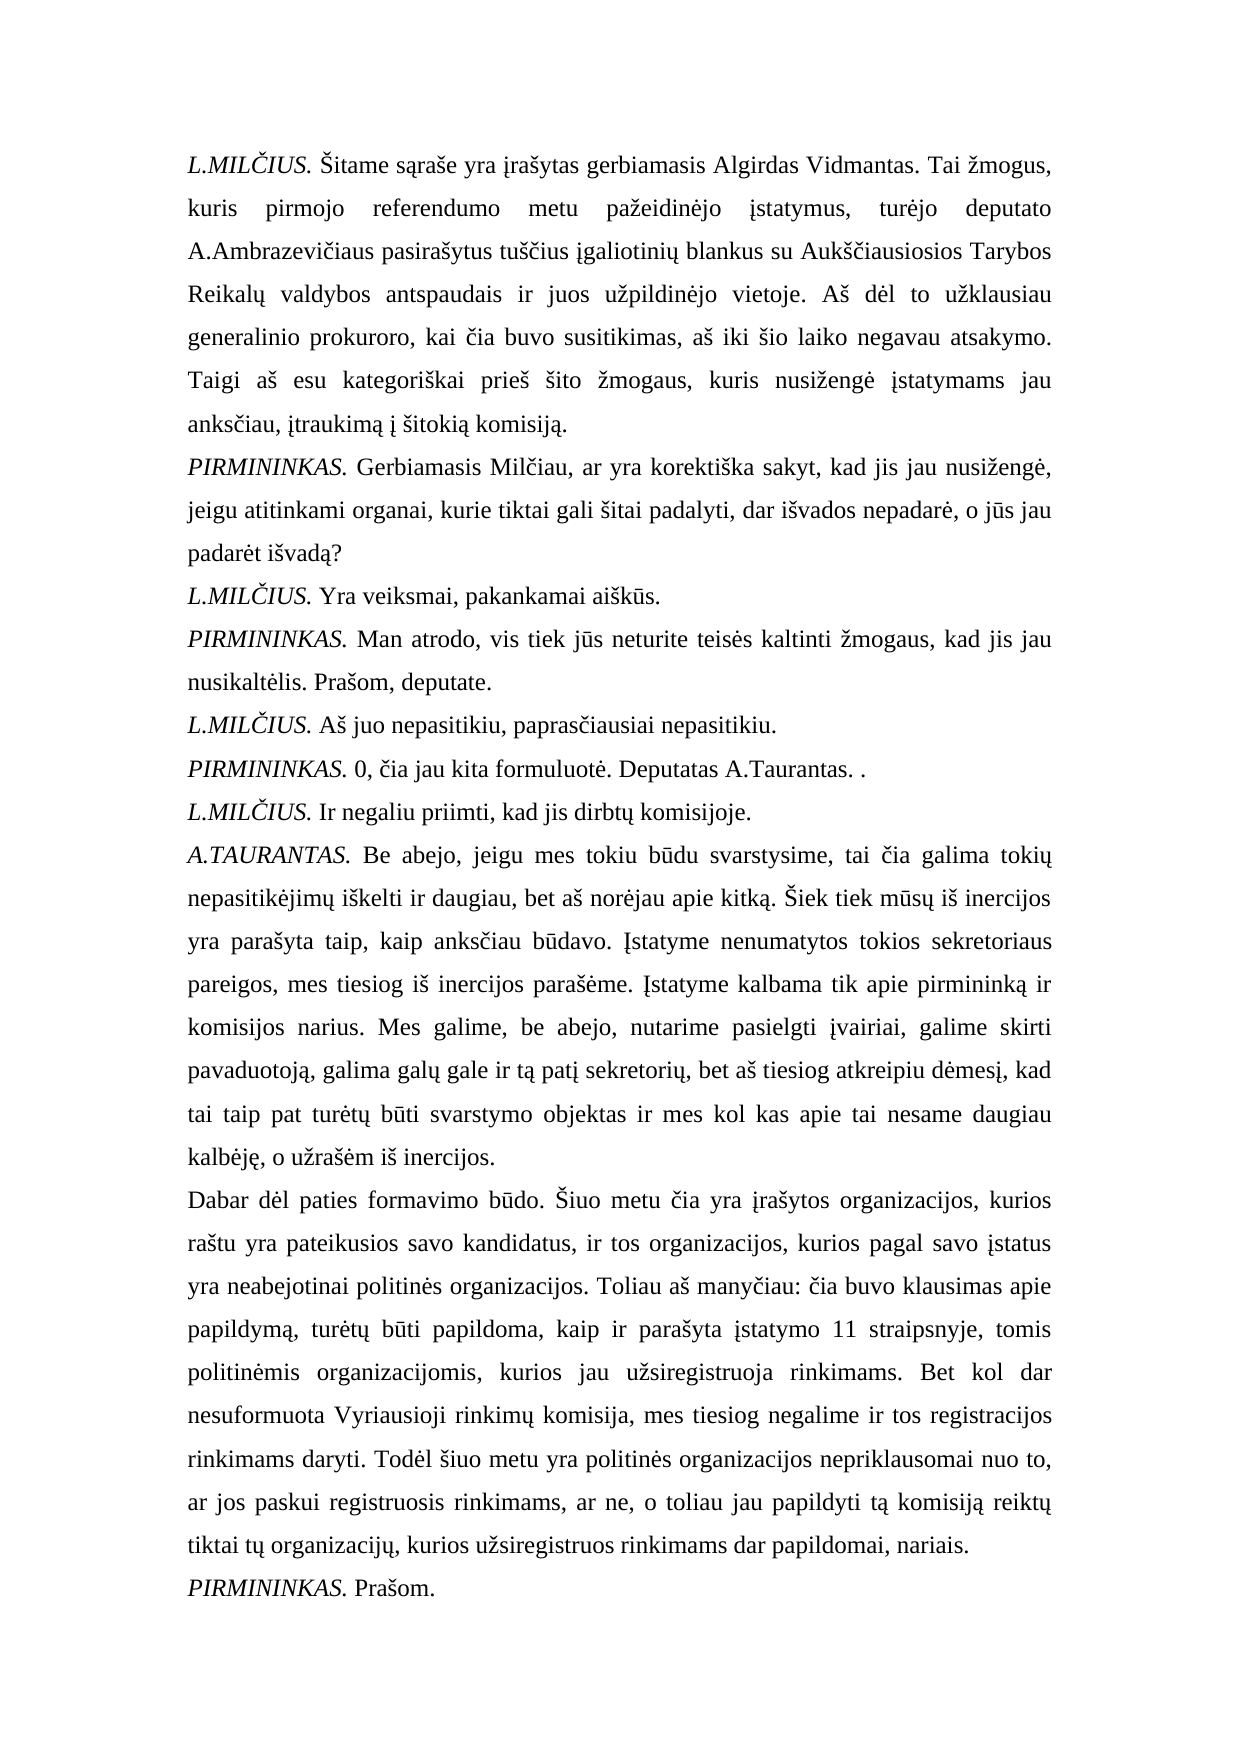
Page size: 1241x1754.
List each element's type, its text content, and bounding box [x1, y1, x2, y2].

text PIRMININKAS. Gerbiamasis Milčiau, ar yra korektiška sakyt, kad jis jau nusižengė, jeigu atitinkami organai, kurie tiktai gali šitai padalyti, dar išvados nepadarė, o jūs jau padarėt išvadą? [187, 452, 1053, 567]
text A.TAURANTAS. Be abejo, jeigu mes tokiu būdu svarstysime, tai čia galima tokių nepasitikėjimų iškelti ir daugiau, bet aš norėjau apie kitką. Šiek tiek mūsų iš inercijos yra parašyta taip, kaip anksčiau būdavo. Įstatyme nenumatytos tokios sekretoriaus pareigos, mes tiesiog iš inercijos parašėme. Įstatyme kalbama tik apie pirmininką ir komisijos narius. Mes galime, be abejo, nutarime pasielgti įvairiai, galime skirti pavaduotoją, galima galų gale ir tą patį sekretorių, bet aš tiesiog atkreipiu dėmesį, kad tai taip pat turėtų būti svarstymo objektas ir mes kol kas apie tai nesame daugiau kalbėję, o užrašėm iš inercijos. [187, 840, 1053, 1171]
text L.MILČIUS. Šitame sąraše yra įrašytas gerbiamasis Algirdas Vidmantas. Tai žmogus, kuris pirmojo referendumo metu pažeidinėjo įstatymus, turėjo deputato A.Ambrazevičiaus pasirašytus tuščius įgaliotinių blankus su Aukščiausiosios Tarybos Reikalų valdybos antspaudais ir juos užpildinėjo vietoje. Aš dėl to užklausiau generalinio prokuroro, kai čia buvo susitikimas, aš iki šio laiko negavau atsakymo. Taigi aš esu kategoriškai prieš šito žmogaus, kuris nusižengė įstatymams jau anksčiau, įtraukimą į šitokią komisiją. [187, 150, 1053, 437]
text L.MILČIUS. Aš juo nepasitikiu, paprasčiausiai nepasitikiu. [187, 711, 1053, 739]
text Dabar dėl paties formavimo būdo. Šiuo metu čia yra įrašytos organizacijos, kurios raštu yra pateikusios savo kandidatus, ir tos organizacijos, kurios pagal savo įstatus yra neabejotinai politinės organizacijos. Toliau aš manyčiau: čia buvo klausimas apie papildymą, turėtų būti papildoma, kaip ir parašyta įstatymo 11 straipsnyje, tomis politinėmis organizacijomis, kurios jau užsiregistruoja rinkimams. Bet kol dar nesuformuota Vyriausioji rinkimų komisija, mes tiesiog negalime ir tos registracijos rinkimams daryti. Todėl šiuo metu yra politinės organizacijos nepriklausomai nuo to, ar jos paskui registruosis rinkimams, ar ne, o toliau jau papildyti tą komisiją reiktų tiktai tų organizacijų, kurios užsiregistruos rinkimams dar papildomai, nariais. [187, 1185, 1053, 1559]
text PIRMININKAS. Prašom. [187, 1573, 1053, 1602]
text PIRMININKAS. Man atrodo, vis tiek jūs neturite teisės kaltinti žmogaus, kad jis jau nusikaltėlis. Prašom, deputate. [187, 624, 1053, 696]
text L.MILČIUS. Yra veiksmai, pakankamai aiškūs. [187, 581, 1053, 610]
text L.MILČIUS. Ir negaliu priimti, kad jis dirbtų komisijoje. [187, 797, 1053, 826]
text PIRMININKAS. 0, čia jau kita formuluotė. Deputatas A.Taurantas. . [187, 754, 1053, 782]
